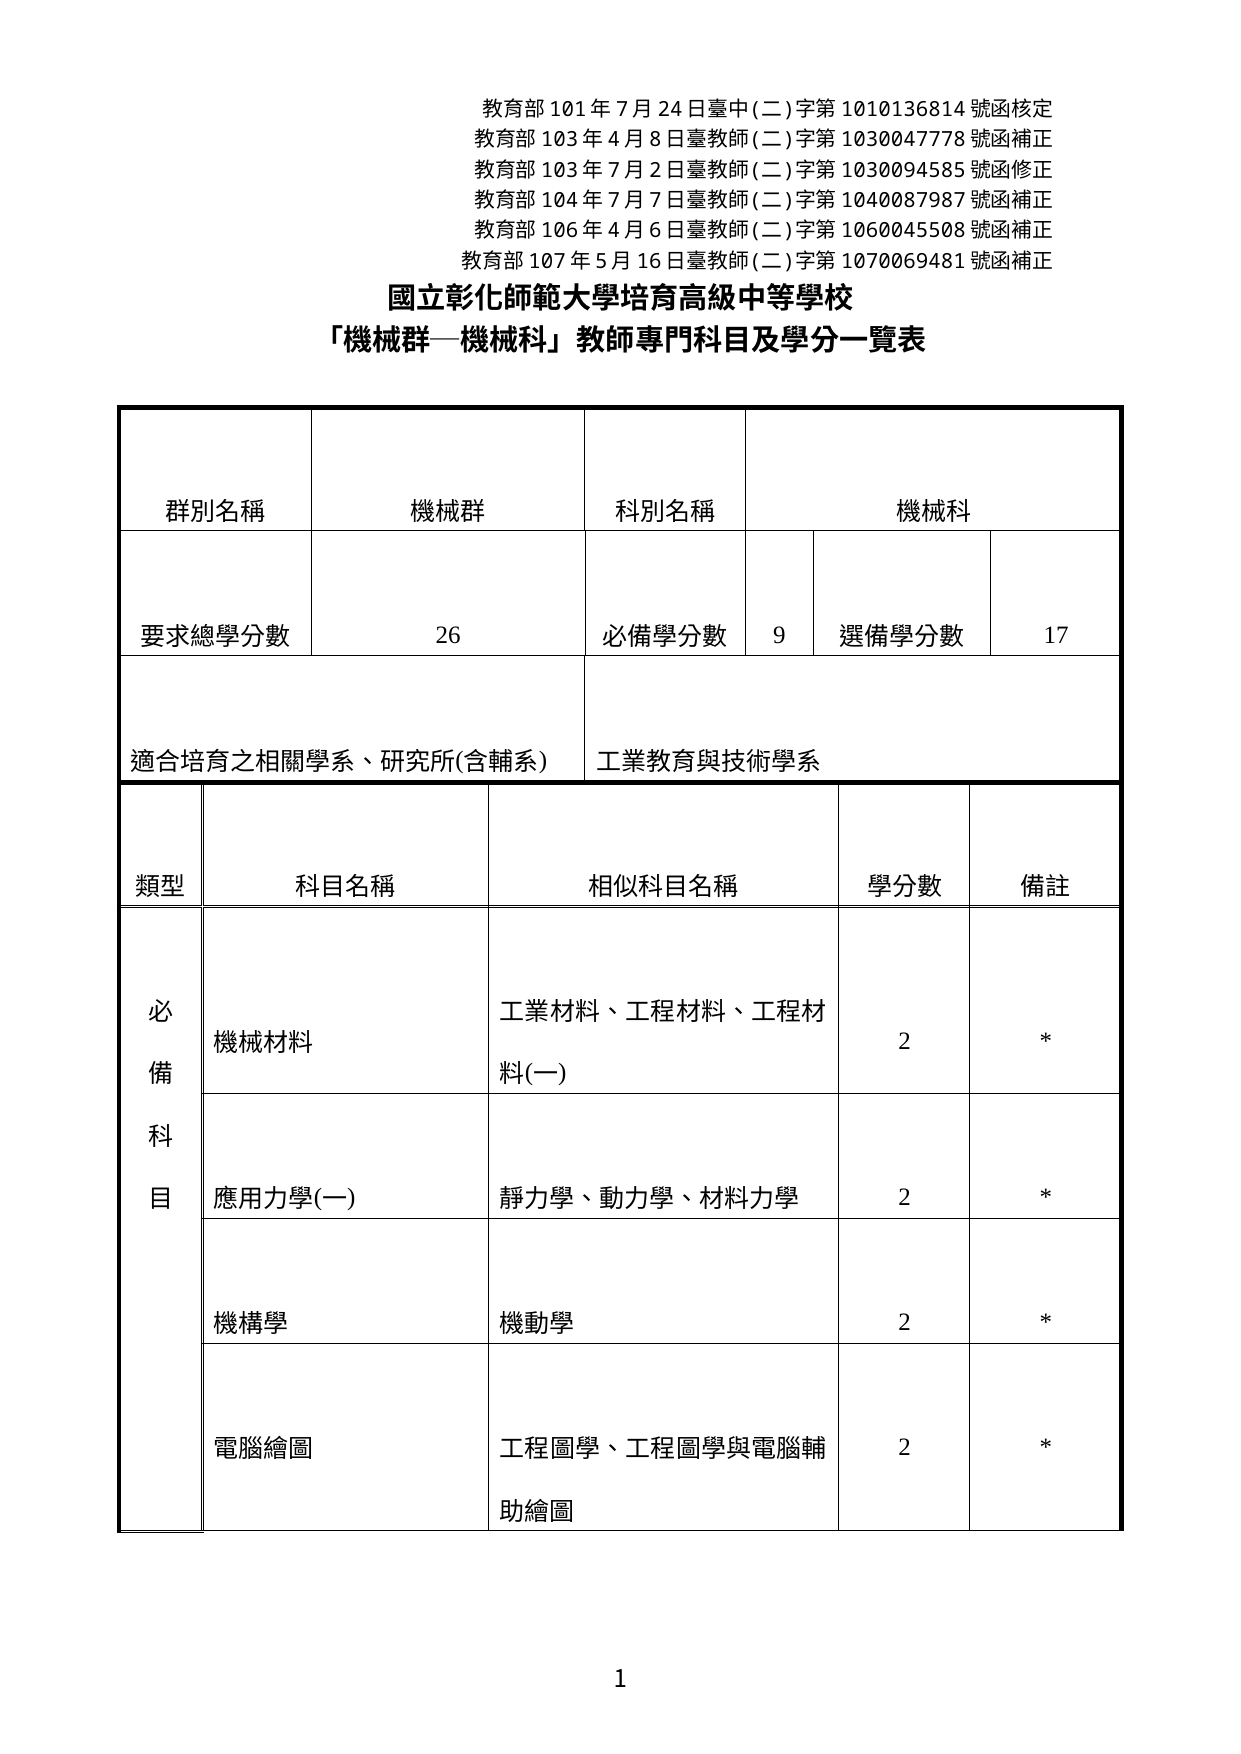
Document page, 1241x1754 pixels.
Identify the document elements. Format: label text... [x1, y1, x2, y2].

table_cell 備註 [970, 785, 1119, 905]
table_cell 適合培育之相關學系、研究所(含輔系) [121, 656, 584, 780]
table_cell 科目名稱 [204, 785, 488, 905]
table_cell 靜力學、動力學、材料力學 [489, 1094, 838, 1217]
table_cell 要求總學分數 [121, 531, 311, 655]
table_cell 9 [746, 531, 813, 655]
table_cell 類型 [121, 785, 201, 905]
table_cell 電腦繪圖 [204, 1344, 488, 1530]
table_header 科別名稱 [585, 410, 745, 530]
table_header 機械科 [746, 410, 1119, 530]
table_cell * [970, 1344, 1119, 1530]
text 教育部103年4月8日臺教師(二)字第1030047778號函補正 [187, 123, 1053, 153]
table_cell 選備學分數 [814, 531, 990, 655]
table_cell 2 [839, 1344, 969, 1530]
text 教育部104年7月7日臺教師(二)字第1040087987號函補正 [187, 183, 1053, 214]
table_cell 機動學 [489, 1219, 838, 1342]
table_cell 工程圖學、工程圖學與電腦輔助繪圖 [489, 1344, 838, 1530]
table_cell 必備學分數 [586, 531, 745, 655]
table_cell * [970, 1094, 1119, 1217]
table_cell 機械材料 [204, 908, 488, 1092]
table_cell 2 [839, 1219, 969, 1342]
table_header 機械群 [312, 410, 584, 530]
table_cell 應用力學(一) [204, 1094, 488, 1217]
table_cell 17 [991, 531, 1119, 655]
table_cell 機構學 [204, 1219, 488, 1342]
table_header 群別名稱 [121, 410, 311, 530]
table_cell 相似科目名稱 [489, 785, 838, 905]
table_cell 2 [839, 908, 969, 1092]
text 國立彰化師範大學培育高級中等學校 [187, 274, 1053, 317]
table_cell * [970, 908, 1119, 1092]
table_cell 工業材料、工程材料、工程材料(一) [489, 908, 838, 1092]
table_cell 學分數 [839, 785, 969, 905]
table_cell 工業教育與技術學系 [585, 656, 1119, 780]
table_cell 必 備 科 目 [121, 908, 201, 1530]
table_cell 2 [839, 1094, 969, 1217]
text 教育部106年4月6日臺教師(二)字第1060045508號函補正 [187, 214, 1053, 244]
text 教育部101年7月24日臺中(二)字第1010136814號函核定 [187, 92, 1053, 123]
table_cell 26 [312, 531, 585, 655]
text 教育部103年7月2日臺教師(二)字第1030094585號函修正 [187, 153, 1053, 183]
table_cell * [970, 1219, 1119, 1342]
text 「機械群─機械科」教師專門科目及學分一覽表 [187, 317, 1053, 359]
text 教育部107年5月16日臺教師(二)字第1070069481號函補正 [187, 244, 1053, 274]
